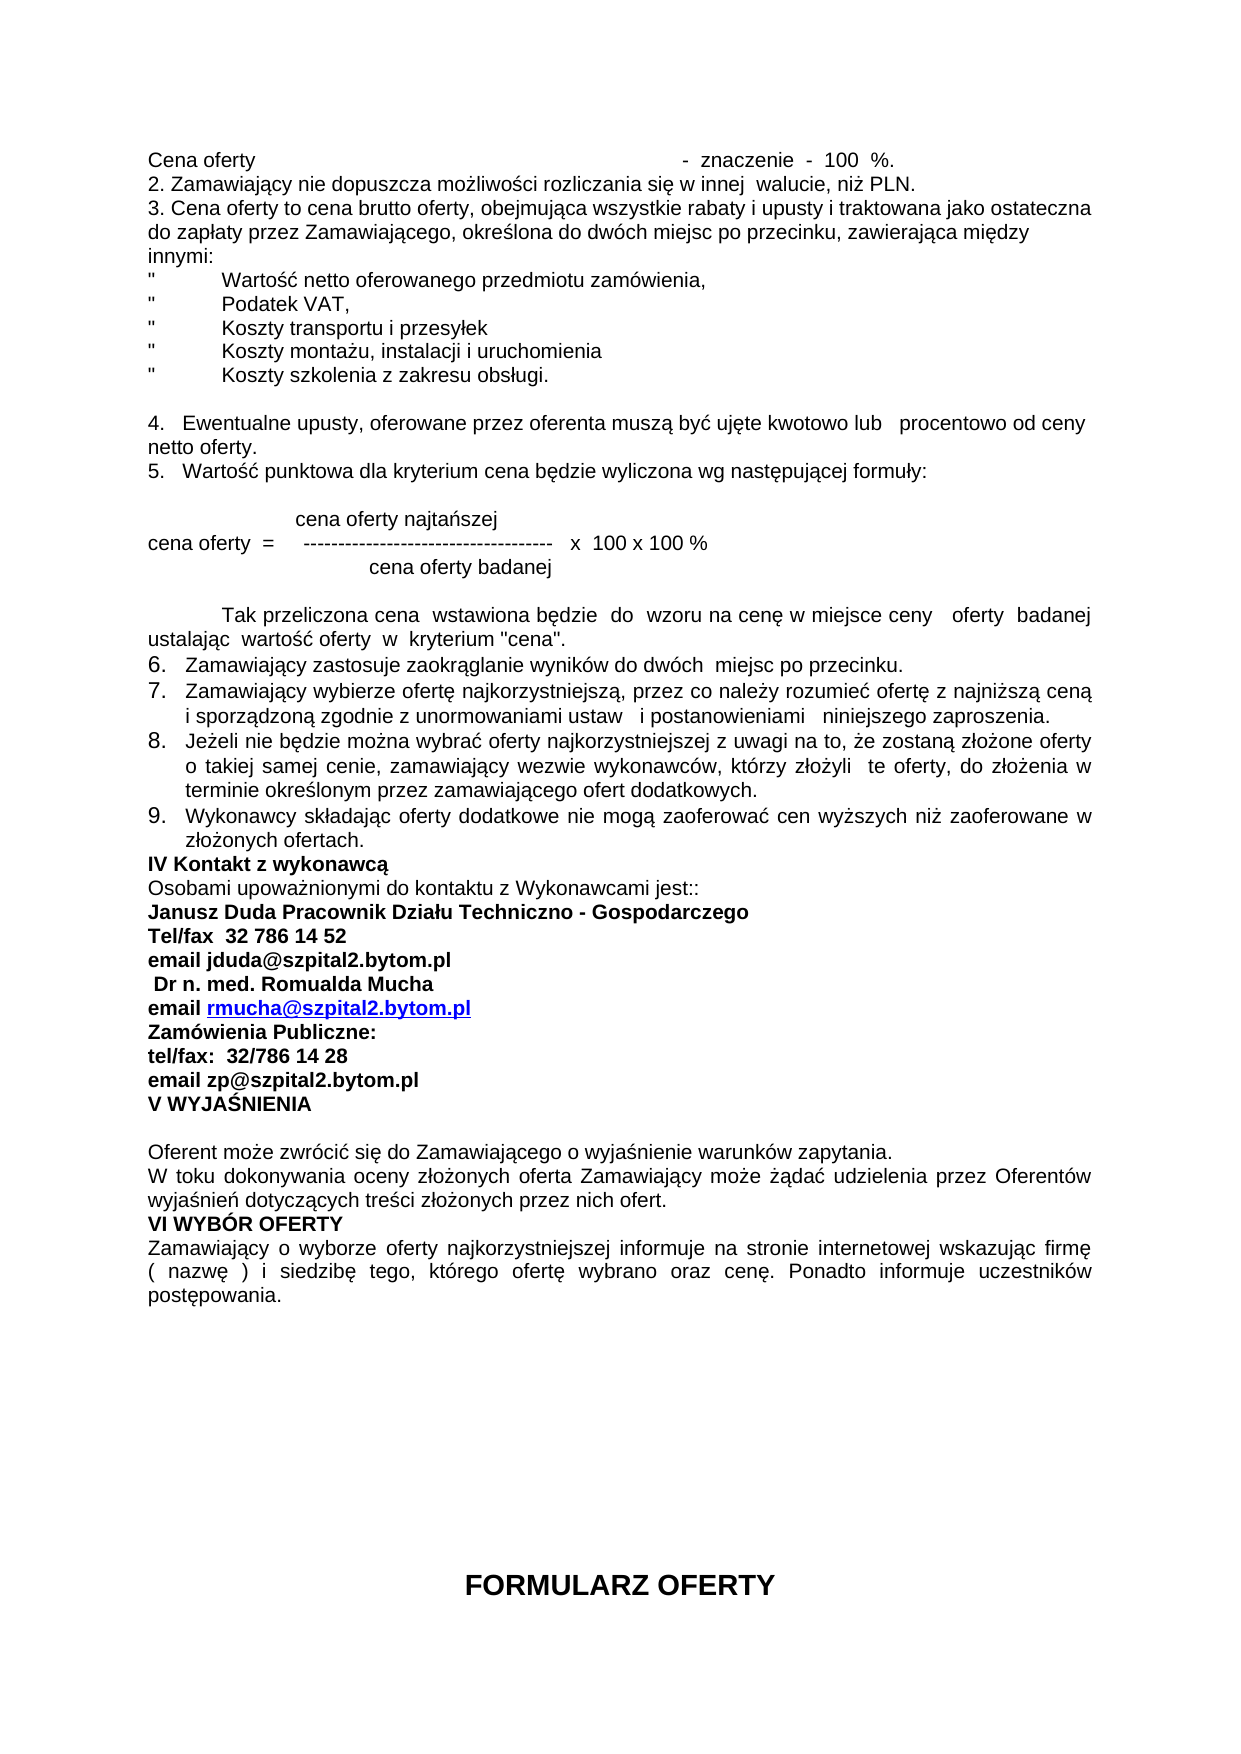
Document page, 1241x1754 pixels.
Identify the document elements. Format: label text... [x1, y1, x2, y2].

list Zamawiający zastosuje zaokrąglanie wyników do dwóch miejsc po przecinku. [148, 651, 1093, 677]
text Cena oferty - znaczenie - 100 %. [148, 148, 1093, 172]
text " Koszty montażu, instalacji i uruchomienia [148, 339, 1093, 363]
list Jeżeli nie będzie można wybrać oferty najkorzystniejszej z uwagi na to, że zostaną złożone oferty o takiej samej cenie, zamawiający wezwie wykonawców, którzy złożyli te oferty, do złożenia w terminie określonym przez zamawiającego ofert dodatkowych. [148, 727, 1093, 802]
text Janusz Duda Pracownik Działu Techniczno - Gospodarczego [148, 900, 1093, 924]
text " Koszty transportu i przesyłek [148, 315, 1093, 339]
text 4. Ewentualne upusty, oferowane przez oferenta muszą być ujęte kwotowo lub procentowo od ceny netto oferty. [148, 411, 1093, 459]
text 2. Zamawiający nie dopuszcza możliwości rozliczania się w innej walucie, niż PLN. [148, 172, 1093, 196]
text cena oferty najtańszej [148, 507, 1093, 531]
text " Koszty szkolenia z zakresu obsługi. [148, 363, 1093, 387]
text 3. Cena oferty to cena brutto oferty, obejmująca wszystkie rabaty i upusty i traktowana jako ostateczna do zapłaty przez Zamawiającego, określona do dwóch miejsc po przecinku, zawierająca między innymi: [148, 196, 1093, 267]
text Tak przeliczona cena wstawiona będzie do wzoru na cenę w miejsce ceny oferty badanej ustalając wartość oferty w kryterium "cena". [148, 603, 1093, 651]
text Zamówienia Publiczne: [148, 1020, 1093, 1044]
text cena oferty = ------------------------------------ x 100 x 100 % [148, 531, 1093, 555]
text " Podatek VAT, [148, 291, 1093, 315]
list Zamawiający wybierze ofertę najkorzystniejszą, przez co należy rozumieć ofertę z najniższą ceną i sporządzoną zgodnie z unormowaniami ustaw i postanowieniami niniejszego zaproszenia. [148, 677, 1093, 727]
text W toku dokonywania oceny złożonych oferta Zamawiający może żądać udzielenia przez Oferentów wyjaśnień dotyczących treści złożonych przez nich ofert. [148, 1163, 1093, 1211]
text V WYJAŚNIENIA [148, 1092, 1093, 1116]
text email zp@szpital2.bytom.pl [148, 1068, 1093, 1092]
text Dr n. med. Romualda Mucha [148, 972, 1093, 996]
text VI WYBÓR OFERTY [148, 1211, 1093, 1235]
text " Wartość netto oferowanego przedmiotu zamówienia, [148, 267, 1093, 291]
text cena oferty badanej [148, 555, 1093, 579]
text email rmucha@szpital2.bytom.pl [148, 996, 1093, 1020]
text 5. Wartość punktowa dla kryterium cena będzie wyliczona wg następującej formuły: [148, 459, 1093, 483]
text IV Kontakt z wykonawcą [148, 852, 1093, 876]
text Osobami upoważnionymi do kontaktu z Wykonawcami jest:: [148, 876, 1093, 900]
text FORMULARZ OFERTY [148, 1568, 1093, 1602]
text email jduda@szpital2.bytom.pl [148, 948, 1093, 972]
text Oferent może zwrócić się do Zamawiającego o wyjaśnienie warunków zapytania. [148, 1139, 1093, 1163]
text Zamawiający o wyborze oferty najkorzystniejszej informuje na stronie internetowej wskazując firmę ( nazwę ) i siedzibę tego, którego ofertę wybrano oraz cenę. Ponadto informuje uczestników postępowania. [148, 1235, 1093, 1307]
text tel/fax: 32/786 14 28 [148, 1044, 1093, 1068]
list Wykonawcy składając oferty dodatkowe nie mogą zaoferować cen wyższych niż zaoferowane w złożonych ofertach. [148, 802, 1093, 852]
text Tel/fax 32 786 14 52 [148, 924, 1093, 948]
